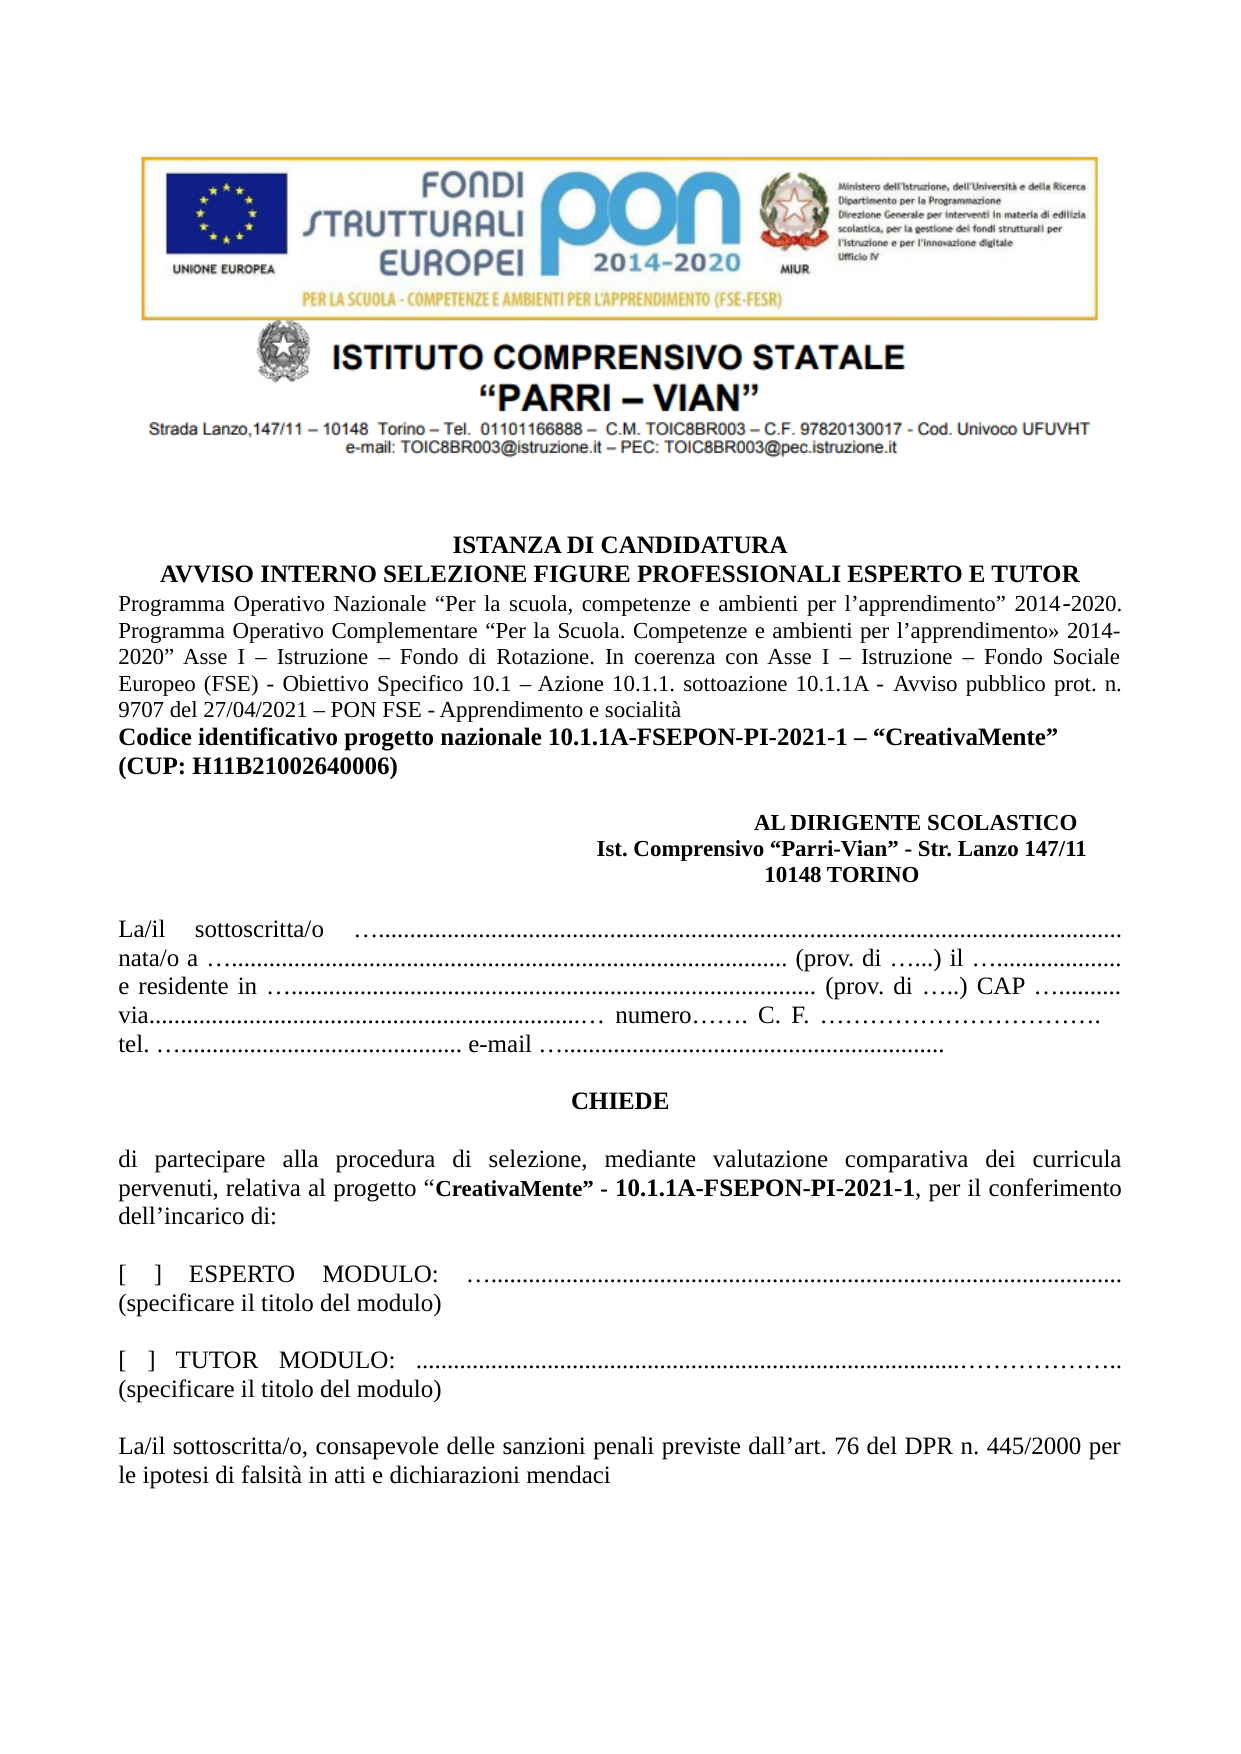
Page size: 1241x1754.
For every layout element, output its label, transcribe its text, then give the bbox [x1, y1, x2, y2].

text (CUP: H11B21002640006) [118, 751, 1122, 780]
text CHIEDE [118, 1086, 1122, 1115]
text ISTANZA DI CANDIDATURA [118, 531, 1122, 559]
picture [118, 146, 1123, 474]
text di partecipare alla procedura di selezione, mediante valutazione comparativa dei curricula pervenuti, relativa al progetto “CreativaMente” - 10.1.1A-FSEPON-PI-2021-1, per il conferimento dell’incarico di: [118, 1144, 1122, 1230]
text Ist. Comprensivo “Parri-Vian” - Str. Lanzo 147/11 [118, 835, 1122, 861]
text [ ] ESPERTO MODULO: …..................................................................................................... (specificare il titolo del modulo) [118, 1259, 1122, 1316]
text AL DIRIGENTE SCOLASTICO [118, 808, 1122, 835]
text La/il sottoscritta/o, consapevole delle sanzioni penali previste dall’art. 76 del DPR n. 445/2000 per le ipotesi di falsità in atti e dichiarazioni mendaci [118, 1431, 1122, 1489]
text [ ] TUTOR MODULO: .......................................................................................……………….. (specificare il titolo del modulo) [118, 1345, 1122, 1403]
text AVVISO INTERNO SELEZIONE FIGURE PROFESSIONALI ESPERTO E TUTOR [118, 559, 1122, 588]
text Programma Operativo Nazionale “Per la scuola, competenze e ambienti per l’apprendimento” 2014-2020. Programma Operativo Complementare “Per la Scuola. Competenze e ambienti per l’apprendimento» 2014-2020” Asse I – Istruzione – Fondo di Rotazione. In coerenza con Asse I – Istruzione – Fondo Sociale Europeo (FSE) - Obiettivo Specifico 10.1 – Azione 10.1.1. sottoazione 10.1.1A - Avviso pubblico prot. n. 9707 del 27/04/2021 – PON FSE - Apprendimento e socialità [118, 588, 1122, 722]
text Codice identificativo progetto nazionale 10.1.1A-FSEPON-PI-2021-1 – “CreativaMente” [118, 722, 1122, 751]
text 10148 TORINO [118, 861, 1122, 888]
text La/il sottoscritta/o …....................................................................................................................... nata/o a …......................................................................................... (prov. di …...) il ….................... e residente in ….................................................................................... (prov. di …..) CAP ….......... via.....................................................................… numero……. C. F. ……………………………. tel. …............................................. e-mail …............................................................. [118, 914, 1122, 1058]
